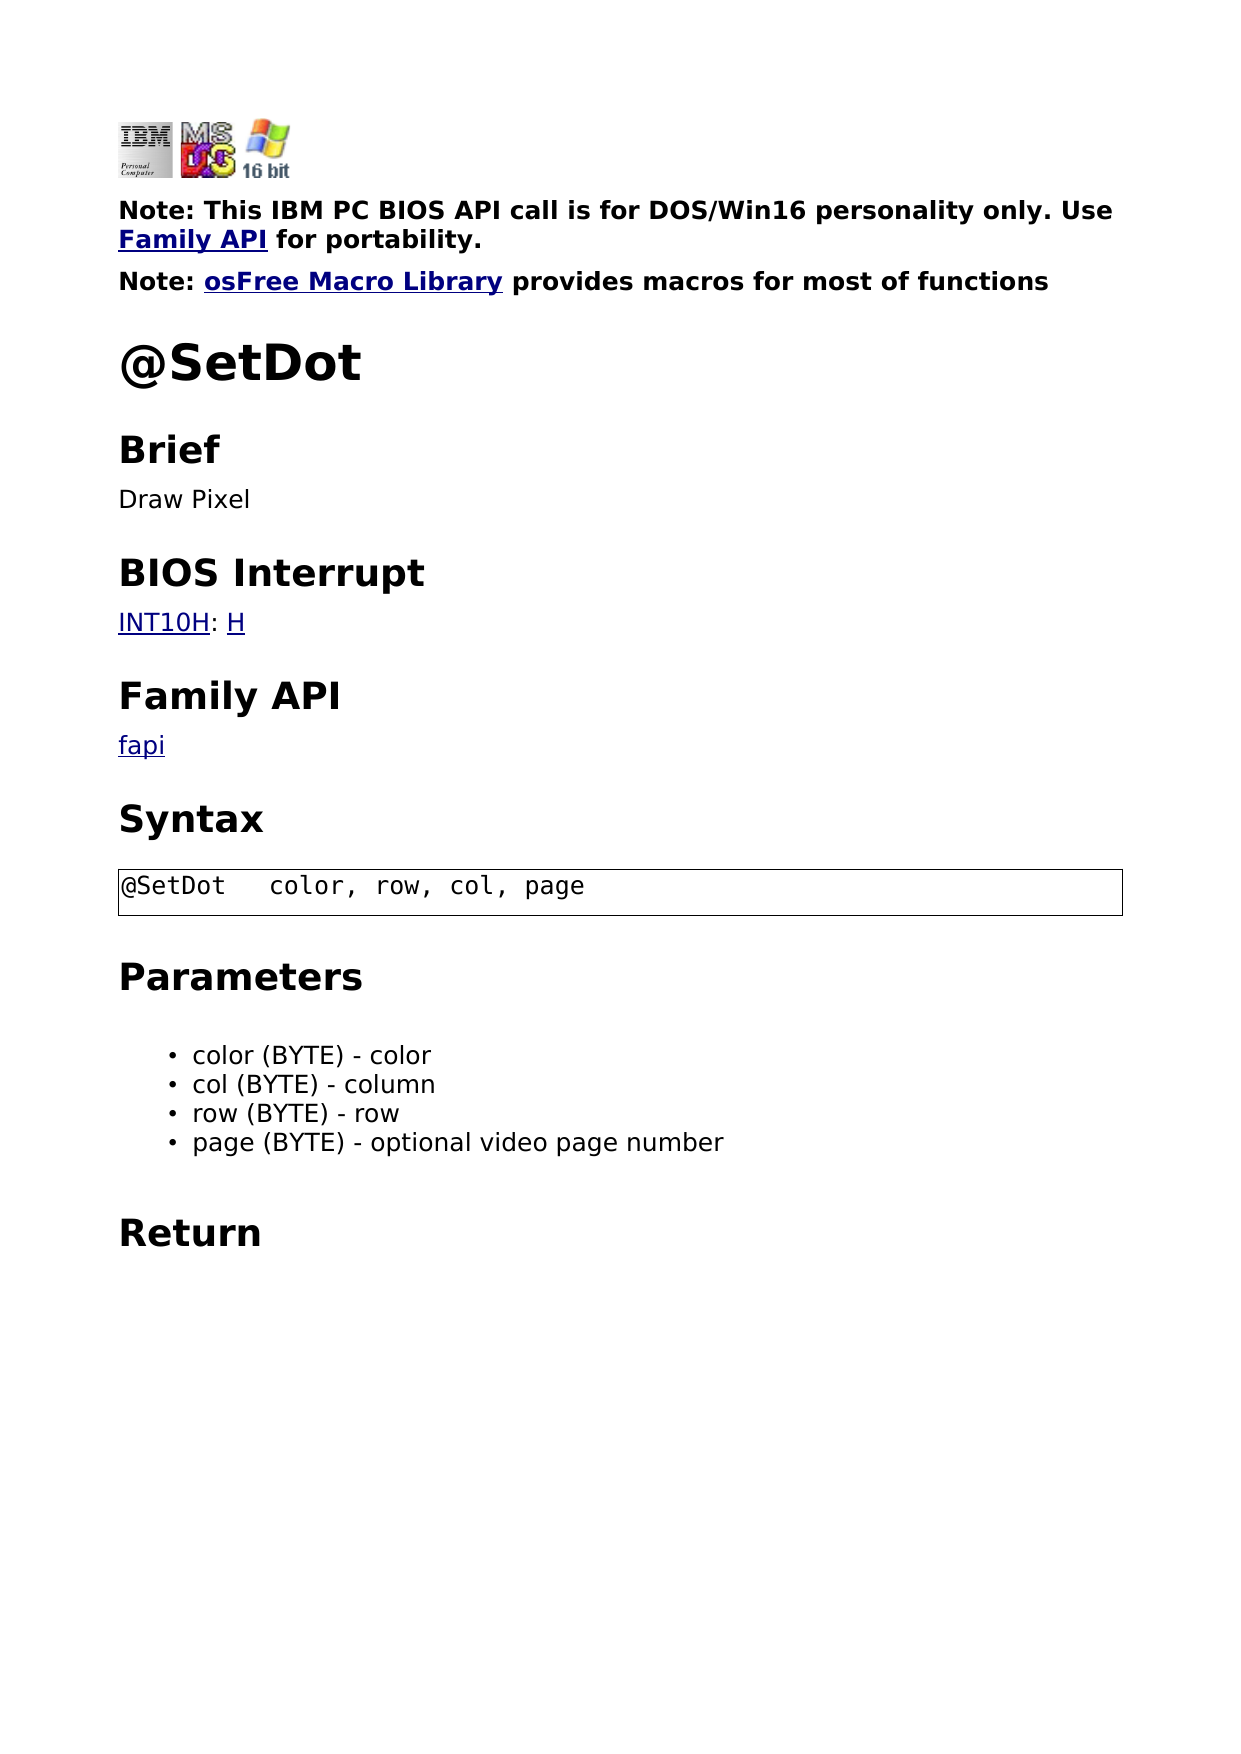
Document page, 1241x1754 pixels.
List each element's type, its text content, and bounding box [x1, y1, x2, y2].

list page (BYTE) - optional video page number [177, 1128, 1122, 1158]
subtitle Parameters [118, 955, 1122, 999]
picture [243, 118, 291, 178]
list color (BYTE) - color [177, 1041, 1122, 1070]
text INT10H: H [118, 608, 1122, 637]
subtitle Syntax [118, 798, 1122, 841]
picture [180, 122, 236, 178]
subtitle Return [118, 1212, 1122, 1256]
picture [118, 122, 173, 178]
list col (BYTE) - column [177, 1070, 1122, 1099]
subtitle BIOS Interrupt [118, 552, 1122, 596]
text Draw Pixel [118, 485, 1122, 514]
text fapi [118, 731, 1122, 760]
subtitle Family API [118, 675, 1122, 718]
text Note: osFree Macro Library provides macros for most of functions [118, 267, 1122, 296]
table_header @SetDot color, row, col, page [119, 870, 1122, 915]
subtitle @SetDot [118, 333, 1122, 392]
list row (BYTE) - row [177, 1099, 1122, 1128]
text Note: This IBM PC BIOS API call is for DOS/Win16 personality only. Use Family API for portability. [118, 196, 1122, 254]
subtitle Brief [118, 429, 1122, 473]
